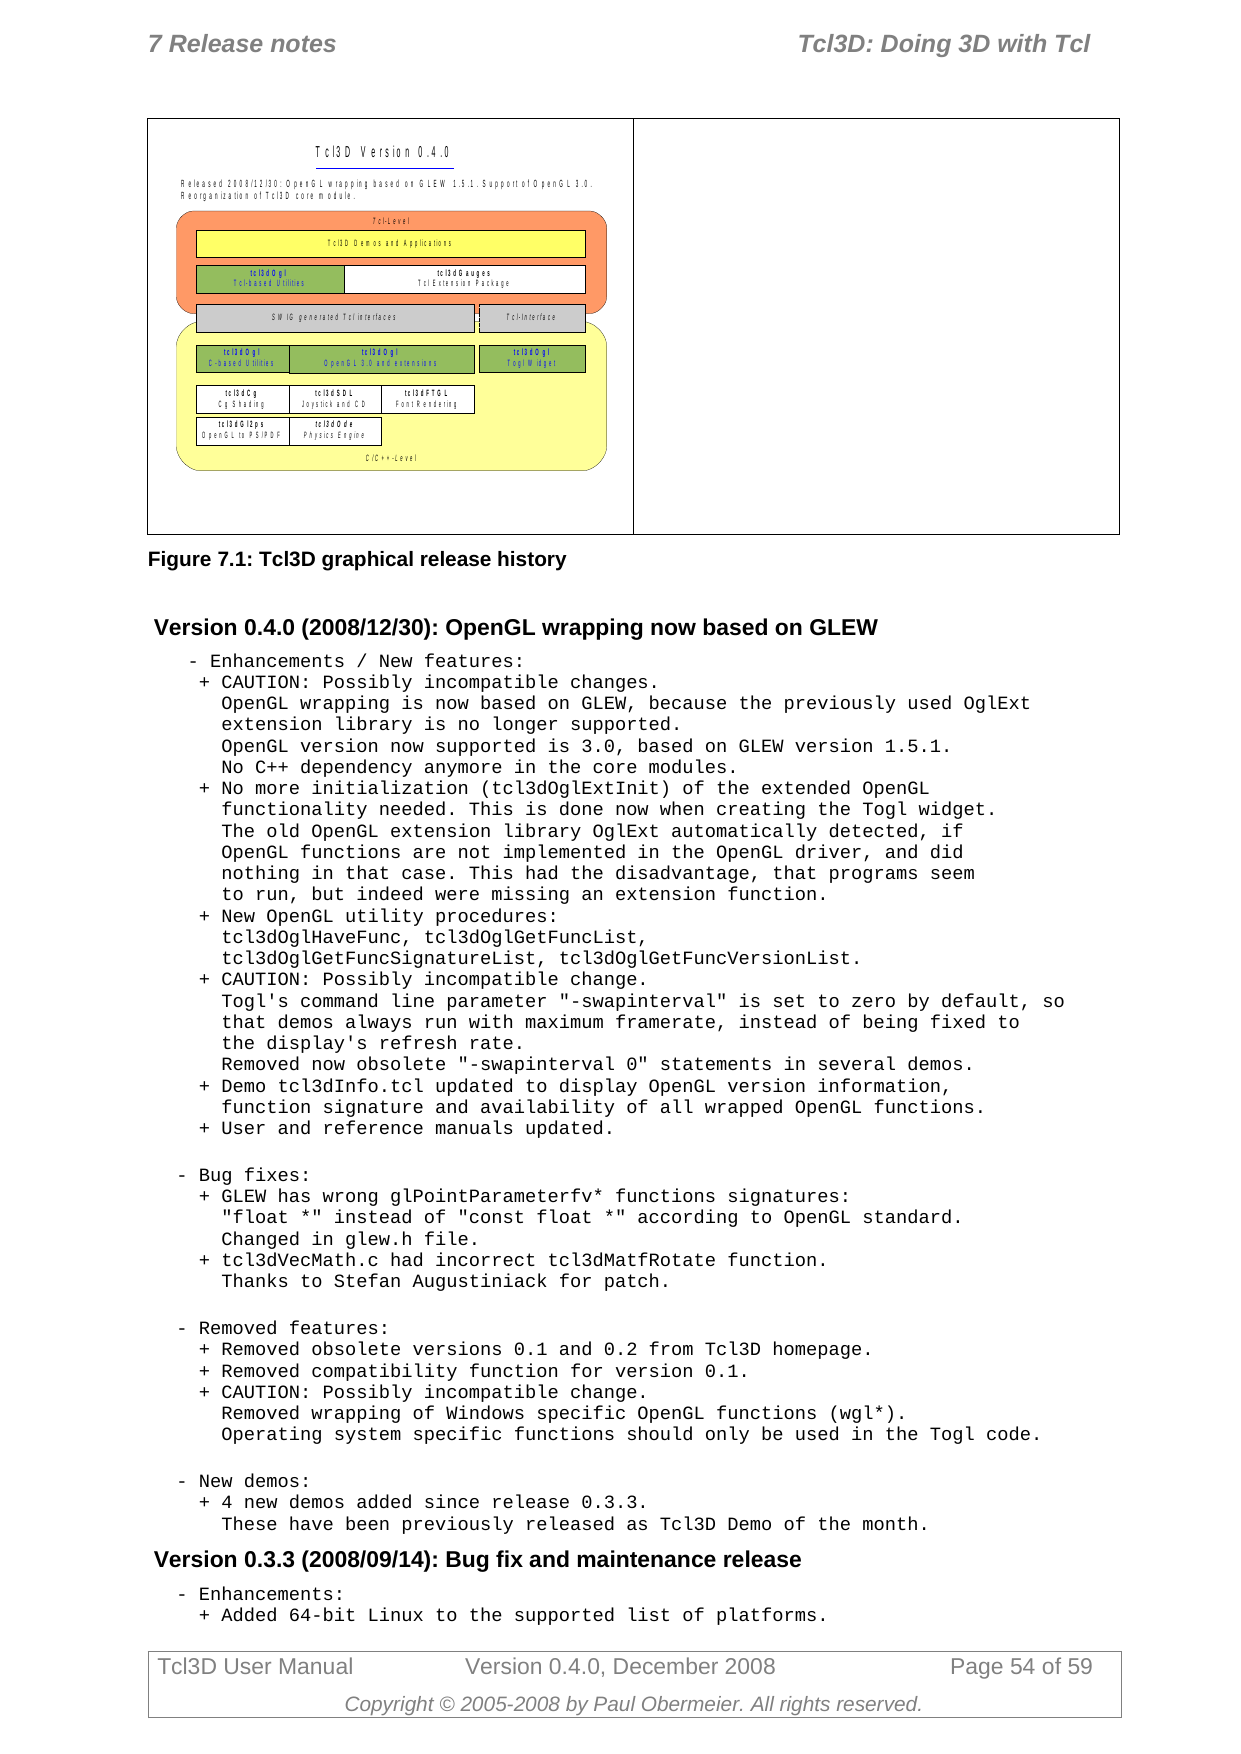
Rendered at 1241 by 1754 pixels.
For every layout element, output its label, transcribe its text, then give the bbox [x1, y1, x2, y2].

table_cell [148, 119, 633, 534]
table_cell - Enhancements / New features: + CAUTION: Possibly incompatible changes. OpenGL wrapping is now based on GLEW, because the previously used OglExt extension library is no longer supported. OpenGL version now supported is 3.0, based on GLEW version 1.5.1. No C++ dependency anymore in the core modules. + No more initialization (tcl3dOglExtInit) of the extended OpenGL functionality needed. This is done now when creating the Togl widget. The old OpenGL extension library OglExt automatically detected, if OpenGL functions are not implemented in the OpenGL driver, and did nothing in that case. This had the disadvantage, that programs seem to run, but indeed were missing an extension function. + New OpenGL utility procedures: tcl3dOglHaveFunc, tcl3dOglGetFuncList, tcl3dOglGetFuncSignatureList, tcl3dOglGetFuncVersionList. + CAUTION: Possibly incompatible change. Togl's command line parameter "-swapinterval" is set to zero by default, so that demos always run with maximum framerate, instead of being fixed to the display's refresh rate. Removed now obsolete "-swapinterval 0" statements in several demos. + Demo tcl3dInfo.tcl updated to display OpenGL version information, function signature and availability of all wrapped OpenGL functions. + User and reference manuals updated. - Bug fixes: + GLEW has wrong glPointParameterfv* functions signatures: "float *" instead of "const float *" according to OpenGL standard. Changed in glew.h file. + tcl3dVecMath.c had incorrect tcl3dMatfRotate function. Thanks to Stefan Augustiniack for patch. - Removed features: + Removed obsolete versions 0.1 and 0.2 from Tcl3D homepage. + Removed compatibility function for version 0.1. + CAUTION: Possibly incompatible change. Removed wrapping of Windows specific OpenGL functions (wgl*). Operating system specific functions should only be used in the Togl code. - New demos: + 4 new demos added since release 0.3.3. These have been previously released as Tcl3D Demo of the month. [148, 646, 1122, 1541]
text Figure 7.1: Tcl3D graphical release history [148, 547, 1122, 570]
table_cell [634, 119, 1119, 534]
table_cell - Enhancements: + Added 64-bit Linux to the supported list of platforms. [148, 1579, 1122, 1632]
table_header Version 0.4.0 (2008/12/30): OpenGL wrapping now based on GLEW [148, 609, 1122, 646]
table_cell Version 0.3.3 (2008/09/14): Bug fix and maintenance release [148, 1541, 1122, 1578]
